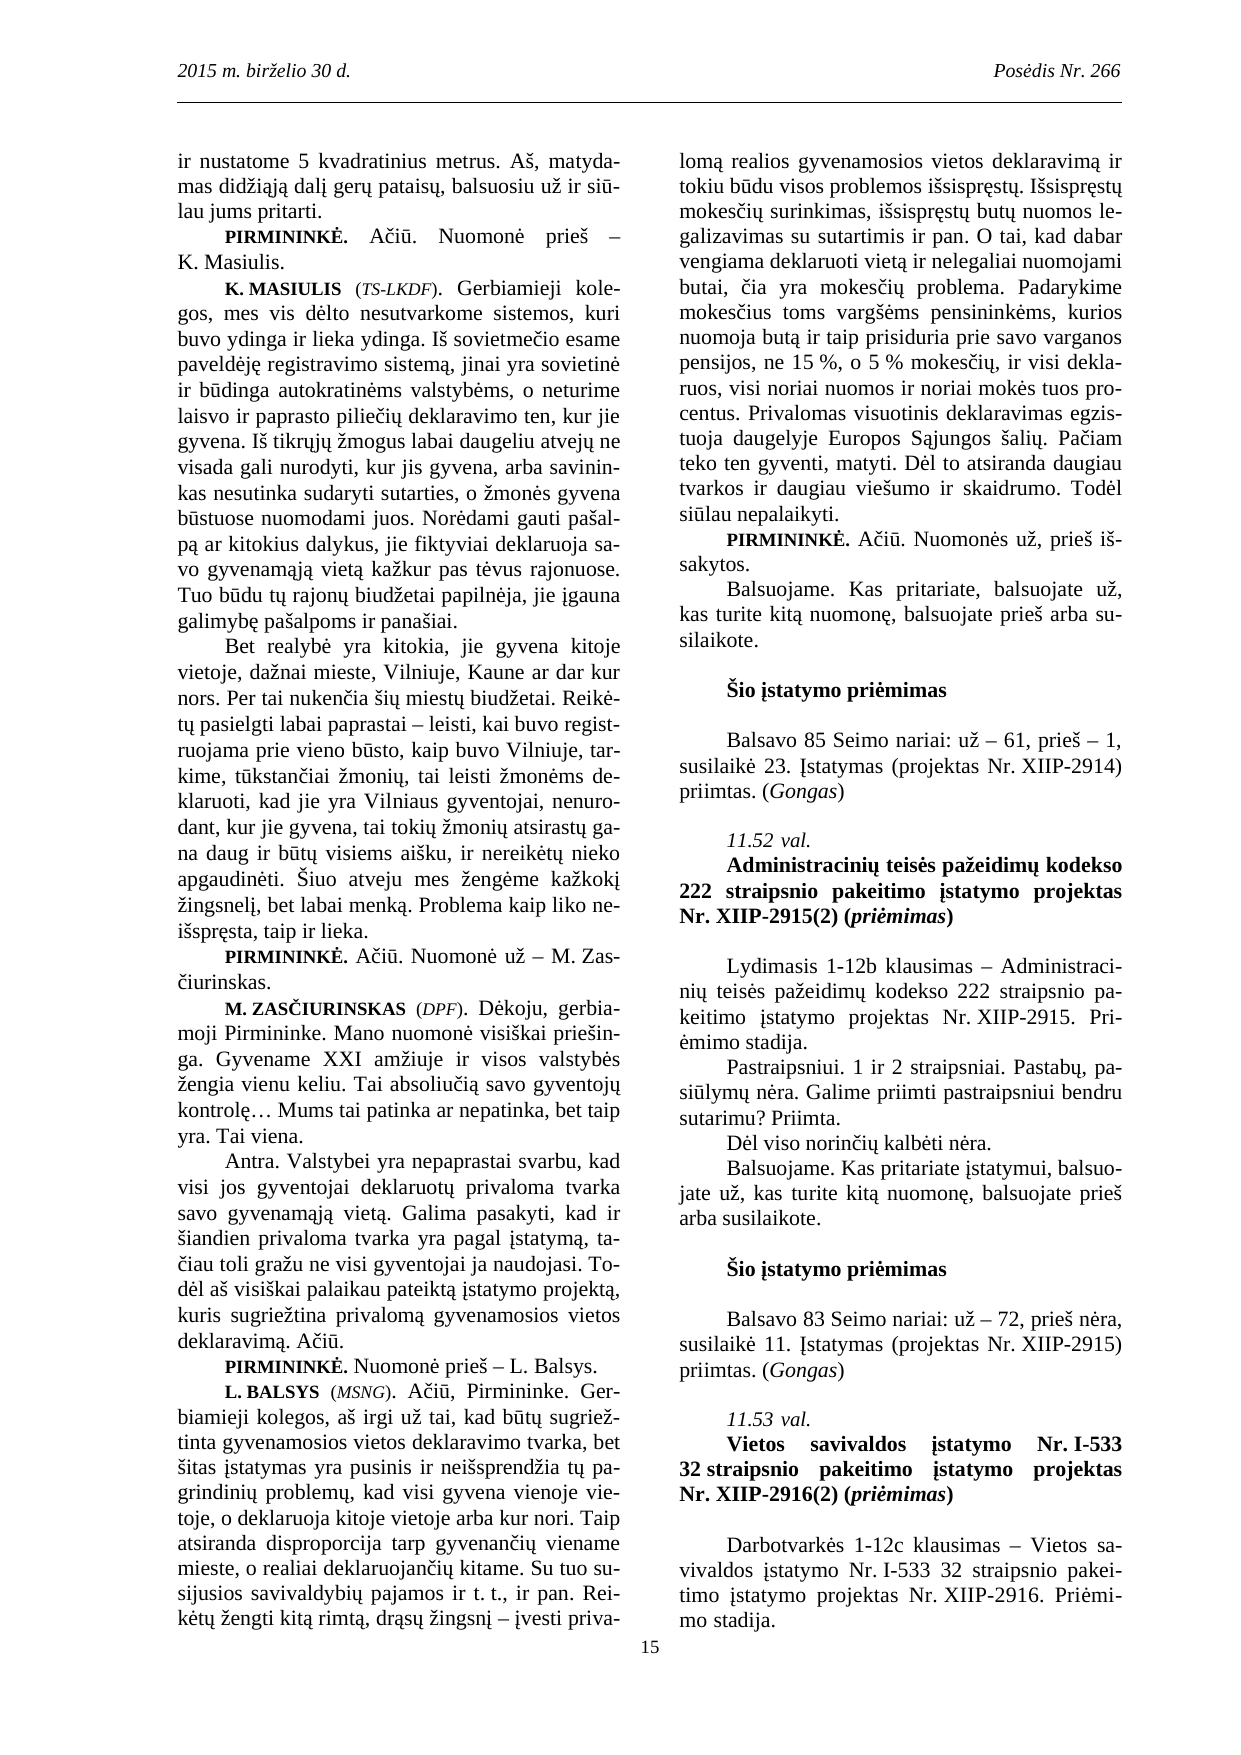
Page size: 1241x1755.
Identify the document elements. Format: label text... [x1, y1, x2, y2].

text An­tra. Vals­ty­bei yra ne­pa­pras­tai svar­bu, kad vi­si jos gy­ven­to­jai de­kla­ruo­tų pri­va­lo­ma tvar­ka sa­vo gy­ve­na­mą­ją vie­tą. Ga­li­ma pa­sa­ky­ti, kad ir šian­dien pri­va­lo­ma tvar­ka yra pa­gal įsta­ty­mą, ta­čiau to­li gra­žu ne vi­si gy­ven­to­jai ja nau­do­ja­si. To­dėl aš vi­siš­kai pa­lai­kau pa­teik­tą įsta­ty­mo pro­jek­tą, ku­ris su­griež­ti­na pri­va­lo­mą gy­ve­na­mo­sios vie­tos de­kla­ra­vi­mą. Ačiū. [177, 1148, 620, 1353]
text K. MASIULIS (TS-LKDF). Ger­bia­mie­ji ko­le­gos, mes vis dėl­to ne­su­tvar­ko­me sis­te­mos, ku­ri bu­vo ydin­ga ir lie­ka ydin­ga. Iš so­viet­me­čio esa­me pa­vel­dė­ję re­gist­ra­vi­mo sis­te­mą, ji­nai yra so­vie­ti­nė ir bū­din­ga au­to­kra­ti­nėms vals­ty­bėms, o ne­tu­ri­me lais­vo ir pa­pras­to pi­lie­čių de­kla­ra­vi­mo ten, kur jie gy­ve­na. Iš tik­rų­jų žmo­gus la­bai dau­ge­liu at­ve­jų ne vi­sa­da ga­li nu­ro­dy­ti, kur jis gy­ve­na, ar­ba sa­vi­nin­kas ne­su­tin­ka su­da­ry­ti su­tar­ties, o žmo­nės gy­ve­na būs­tuo­se nuo­mo­da­mi juos. No­rė­da­mi gau­ti pa­šal­pą ar ki­to­kius da­ly­kus, jie fik­ty­viai de­kla­ruo­ja sa­vo gy­ve­na­mą­ją vie­tą kaž­kur pas tė­vus ra­jo­nuo­se. Tuo bū­du tų ra­jo­nų biu­dže­tai pa­pil­nė­ja, jie įgau­na ga­li­my­bę pa­šal­poms ir pa­na­šiai. [177, 274, 620, 633]
text Dėl vi­so no­rin­čių kal­bė­ti nė­ra. [679, 1130, 1122, 1155]
text PIRMININKĖ. Ačiū. Nuo­mo­nės už, prieš iš­sa­ky­tos. [679, 526, 1122, 576]
text ir nu­sta­to­me 5 kvad­ra­ti­nius met­rus. Aš, ma­ty­da­mas di­dži­ą­ją da­lį ge­rų pa­tai­sų, bal­suo­siu už ir siū­lau jums pri­tar­ti. [177, 148, 620, 223]
text PIRMININKĖ. Nuo­mo­nė prieš – L. Bal­sys. [177, 1353, 620, 1378]
text PIRMININKĖ. Ačiū. Nuo­mo­nė už – M. Zas­čiu­rins­kas. [177, 943, 620, 994]
text Bal­suo­ja­me. Kas pri­ta­ria­te įsta­ty­mui, bal­suo­ja­te už, kas tu­ri­te ki­tą nuo­mo­nę, bal­suo­ja­te prieš ar­ba su­si­lai­ko­te. [679, 1155, 1122, 1231]
text Ad­mi­nist­ra­ci­nių tei­sės pa­žei­di­mų ko­dek­so 222 straips­nio pa­kei­ti­mo įsta­ty­mo pro­jek­tas Nr. XIIP-2915(2) (pri­ėmi­mas) [679, 852, 1122, 928]
text Bet re­a­ly­bė yra ki­to­kia, jie gy­ve­na ki­to­je vie­to­je, daž­nai mies­te, Vil­niu­je, Kau­ne ar dar kur nors. Per tai nu­ken­čia šių mies­tų biu­dže­tai. Rei­kė­tų pa­si­elg­ti la­bai pa­pras­tai – leis­ti, kai bu­vo re­gist­ruo­ja­ma prie vie­no būs­to, kaip bu­vo Vil­niu­je, tar­ki­me, tūks­tan­čiai žmo­nių, tai leis­ti žmo­nėms de­kla­ruo­ti, kad jie yra Vil­niaus gy­ven­to­jai, ne­nu­ro­dant, kur jie gy­ve­na, tai to­kių žmo­nių at­si­ras­tų ga­na daug ir bū­tų vi­siems aiš­ku, ir ne­rei­kė­tų nie­ko ap­gau­di­nė­ti. Šiuo at­ve­ju mes žen­gė­me kaž­ko­kį žings­ne­lį, bet la­bai men­ką. Pro­ble­ma kaip li­ko ne­iš­spręs­ta, taip ir lie­ka. [177, 633, 620, 943]
text Šio įsta­ty­mo pri­ėmi­mas [679, 677, 1122, 702]
text Pa­straips­niui. 1 ir 2 straips­niai. Pa­sta­bų, pa­siū­ly­mų nė­ra. Ga­li­me pri­im­ti pa­straips­niui ben­dru su­ta­ri­mu? Pri­im­ta. [679, 1054, 1122, 1130]
text Bal­sa­vo 85 Sei­mo na­riai: už – 61, prieš – 1, su­si­lai­kė 23. Įsta­ty­mas (pro­jek­tas Nr. XIIP-2914) pri­im­tas. (Gongas) [679, 727, 1122, 803]
text Dar­bo­tvarkės 1-12c klau­si­mas – Vie­tos sa­vival­dos įsta­ty­mo Nr. I-533 32 straips­nio pa­kei­timo įsta­ty­mo pro­jek­tas Nr. XIIP-2916. Pri­ėmi­mo sta­di­ja. [679, 1532, 1122, 1633]
text Ly­di­ma­sis 1-12b klau­si­mas – Ad­mi­nist­ra­ci­nių tei­sės pa­žei­di­mų ko­dek­so 222 straips­nio pa­kei­ti­mo įsta­ty­mo pro­jek­tas Nr. XIIP-2915. Pri­ėmi­mo sta­di­ja. [679, 953, 1122, 1054]
text lo­mą re­a­lios gy­ve­na­mo­sios vie­tos de­kla­ra­vi­mą ir to­kiu bū­du vi­sos pro­ble­mos iš­si­spręs­tų. Iš­si­spręs­tų mo­kes­čių su­rin­ki­mas, iš­si­spręs­tų bu­tų nuo­mos le­ga­li­za­vi­mas su su­tar­ti­mis ir pan. O tai, kad da­bar ven­gia­ma de­kla­ruo­ti vie­tą ir ne­le­ga­liai nuo­mo­ja­mi bu­tai, čia yra mo­kes­čių pro­ble­ma. Pa­da­ry­ki­me mo­kes­čius toms varg­šėms pen­si­nin­kėms, ku­rios nuo­mo­ja bu­tą ir taip pri­si­du­ria prie sa­vo var­ga­nos pen­si­jos, ne 15 %, o 5 % mo­kes­čių, ir vi­si de­kla­ruos, vi­si no­riai nuo­mos ir no­riai mo­kės tuos pro­cen­tus. Pri­va­lo­mas vi­suo­ti­nis de­kla­ra­vi­mas eg­zis­tuo­ja dau­ge­ly­je Eu­ro­pos Są­jun­gos ša­lių. Pa­čiam te­ko ten gy­ven­ti, ma­ty­ti. Dėl to at­si­ran­da dau­giau tvar­kos ir dau­giau vie­šu­mo ir skaid­ru­mo. To­dėl siū­lau ne­pa­lai­ky­ti. [679, 148, 1122, 526]
text 11.53 val. [726, 1407, 1122, 1431]
text 11.52 val. [726, 828, 1122, 852]
text Bal­sa­vo 83 Sei­mo na­riai: už – 72, prieš nė­ra, su­si­lai­kė 11. Įsta­ty­mas (pro­jek­tas Nr. XIIP-2915) pri­im­tas. (Gongas) [679, 1306, 1122, 1382]
text M. ZASČIURINSKAS (DPF). Dė­ko­ju, ger­bia­mo­ji Pir­mi­nin­ke. Ma­no nuo­mo­nė vi­siš­kai prie­šin­ga. Gy­ve­na­me XXI am­žiu­je ir vi­sos vals­ty­bės žen­gia vie­nu ke­liu. Tai ab­so­liu­čią sa­vo gy­ven­to­jų kon­tro­lę… Mums tai pa­tin­ka ar ne­pa­tin­ka, bet taip yra. Tai vie­na. [177, 994, 620, 1148]
text Vie­tos sa­vi­val­dos įsta­ty­mo Nr. I-533 32 straips­nio pa­kei­ti­mo įsta­ty­mo pro­jek­tas Nr. XIIP-2916(2) (pri­ėmi­mas) [679, 1431, 1122, 1507]
text Šio įsta­ty­mo pri­ėmi­mas [679, 1256, 1122, 1281]
text Bal­suo­ja­me. Kas pri­ta­ria­te, bal­suo­ja­te už, kas tu­ri­te ki­tą nuo­mo­nę, bal­suo­ja­te prieš ar­ba su­si­lai­ko­te. [679, 576, 1122, 652]
text PIRMININKĖ. Ačiū. Nuo­mo­nė prieš – K. Ma­siu­lis. [177, 223, 620, 274]
text L. BALSYS (MSNG). Ačiū, Pir­mi­nin­ke. Ger­bia­mie­ji ko­le­gos, aš ir­gi už tai, kad bū­tų su­griež­tin­ta gy­ve­na­mo­sios vie­tos de­kla­ra­vi­mo tvar­ka, bet ši­tas įsta­ty­mas yra pu­si­nis ir ne­iš­spren­džia tų pa­grin­di­nių pro­ble­mų, kad vi­si gy­ve­na vie­no­je vie­to­je, o de­kla­ruo­ja ki­to­je vie­to­je ar­ba kur no­ri. Taip at­si­ran­da dis­pro­por­ci­ja tarp gy­ve­nan­čių vie­na­me mies­te, o re­a­liai de­kla­ruo­jan­čių ki­ta­me. Su tuo su­si­ju­sios sa­vi­val­dy­bių pa­ja­mos ir t. t., ir pan. Rei­kė­tų ženg­ti ki­tą rim­tą, drą­sų žings­nį – įves­ti pri­va­ [177, 1378, 620, 1631]
